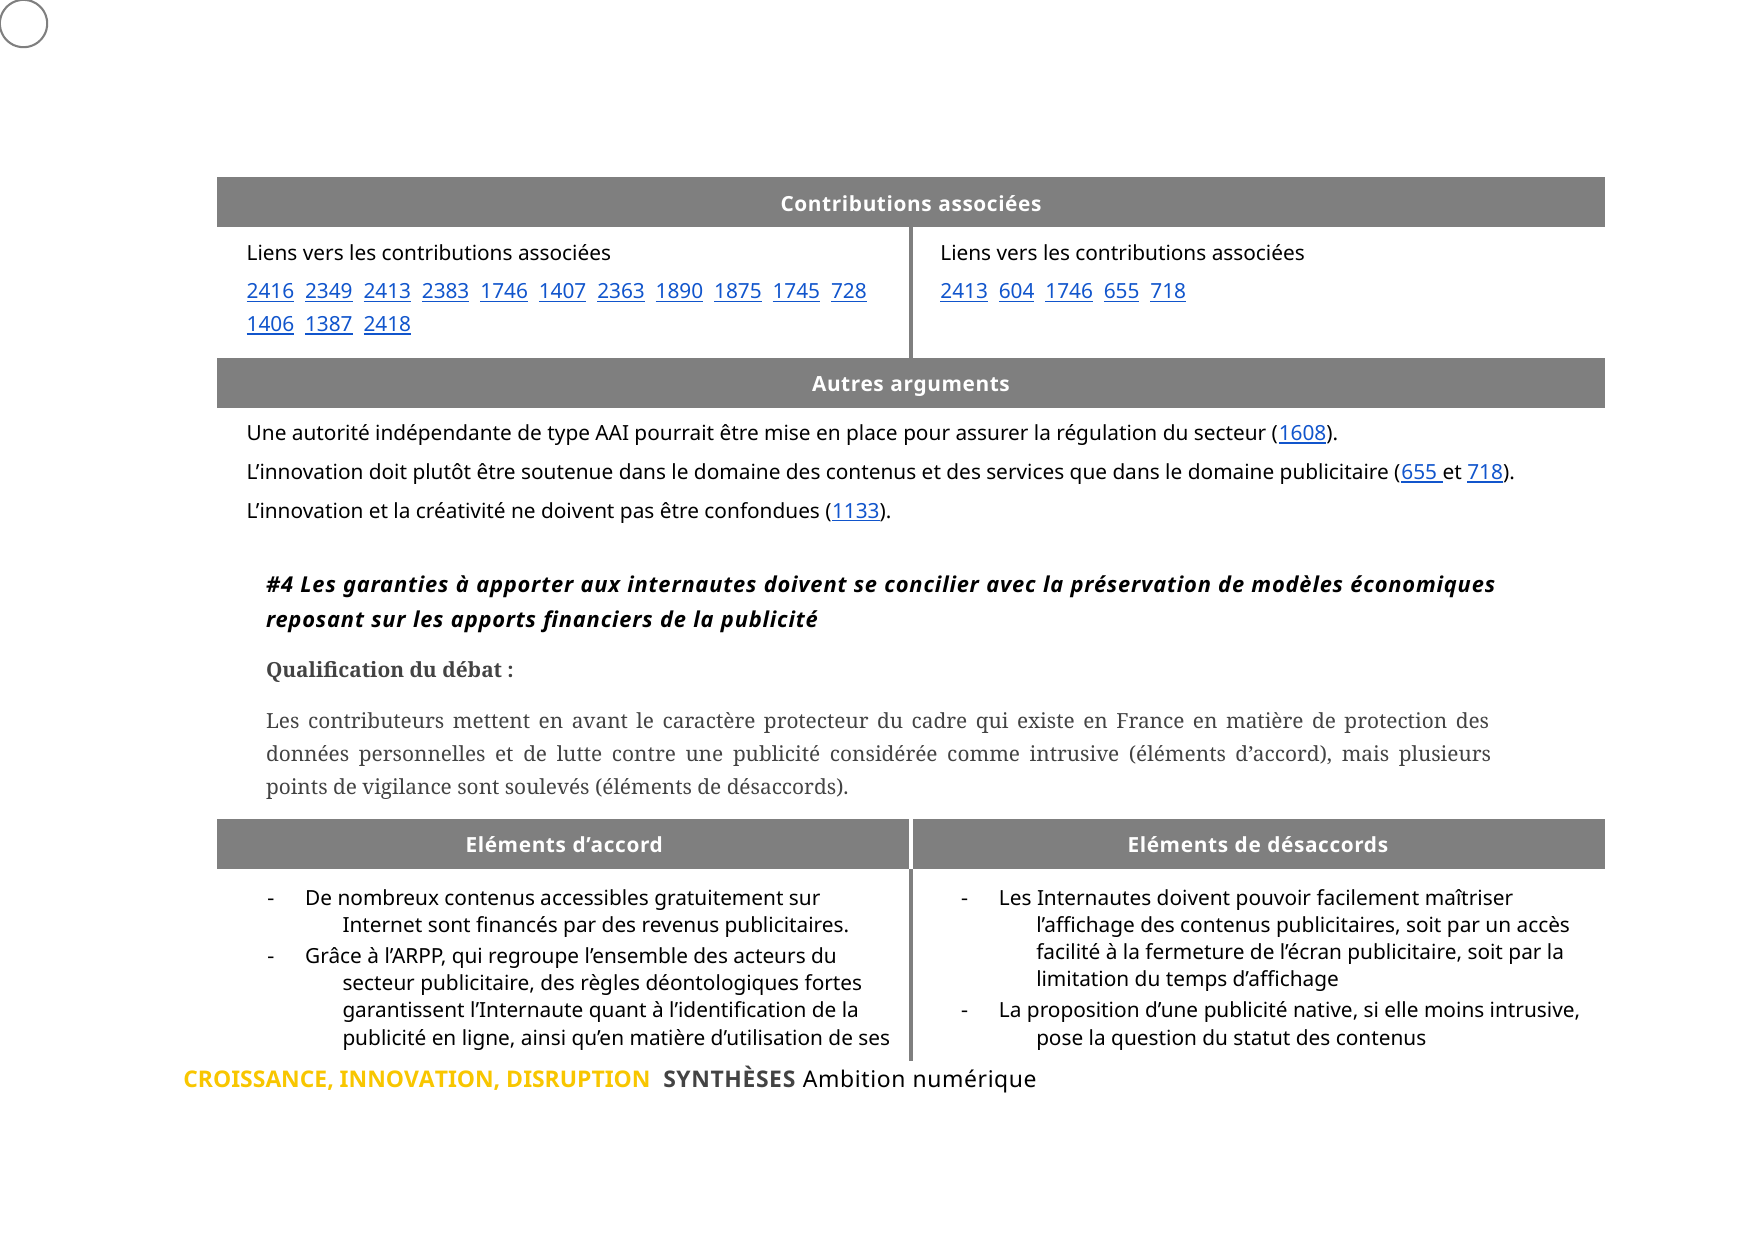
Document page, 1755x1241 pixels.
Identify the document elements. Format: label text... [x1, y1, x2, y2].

table_header Eléments de désaccords [913, 819, 1605, 869]
table_cell Autres arguments [217, 358, 1605, 408]
table_cell De nombreux contenus accessibles gratuitement sur Internet sont financés par des revenus publicitaires. Grâce à l’ARPP, qui regroupe l’ensemble des acteurs du secteur publicitaire, des règles déontologiques fortes garantissent l’Internaute quant à l’identification de la publicité en ligne, ainsi qu’en matière d’utilisation de ses [217, 869, 909, 1061]
table_cell Contributions associées [217, 177, 1605, 227]
table_cell Une autorité indépendante de type AAI pourrait être mise en place pour assurer la régulation du secteur (1608). L’innovation doit plutôt être soutenue dans le domaine des contenus et des services que dans le domaine publicitaire (655 et 718). L’innovation et la créativité ne doivent pas être confondues (1133). [217, 408, 1605, 544]
table_cell Les Internautes doivent pouvoir facilement maîtriser l’affichage des contenus publicitaires, soit par un accès facilité à la fermeture de l’écran publicitaire, soit par la limitation du temps d’affichage La proposition d’une publicité native, si elle moins intrusive, pose la question du statut des contenus [913, 869, 1605, 1061]
text #4 Les garanties à apporter aux internautes doivent se concilier avec la préservation de modèles économiques reposant sur les apports financiers de la publicité [266, 569, 1551, 633]
table_header Eléments d’accord [217, 819, 909, 869]
text Les contributeurs mettent en avant le caractère protecteur du cadre qui existe en France en matière de protection des données personnelles et de lutte contre une publicité considérée comme intrusive (éléments d’accord), mais plusieurs points de vigilance sont soulevés (éléments de désaccords). [266, 701, 1492, 801]
table_cell Liens vers les contributions associées 2413 604 1746 655 718 [913, 227, 1605, 358]
text Qualification du débat : [266, 650, 1492, 684]
table_cell Liens vers les contributions associées 2416 2349 2413 2383 1746 1407 2363 1890 1875 1745 728 1406 1387 2418 [217, 227, 909, 358]
